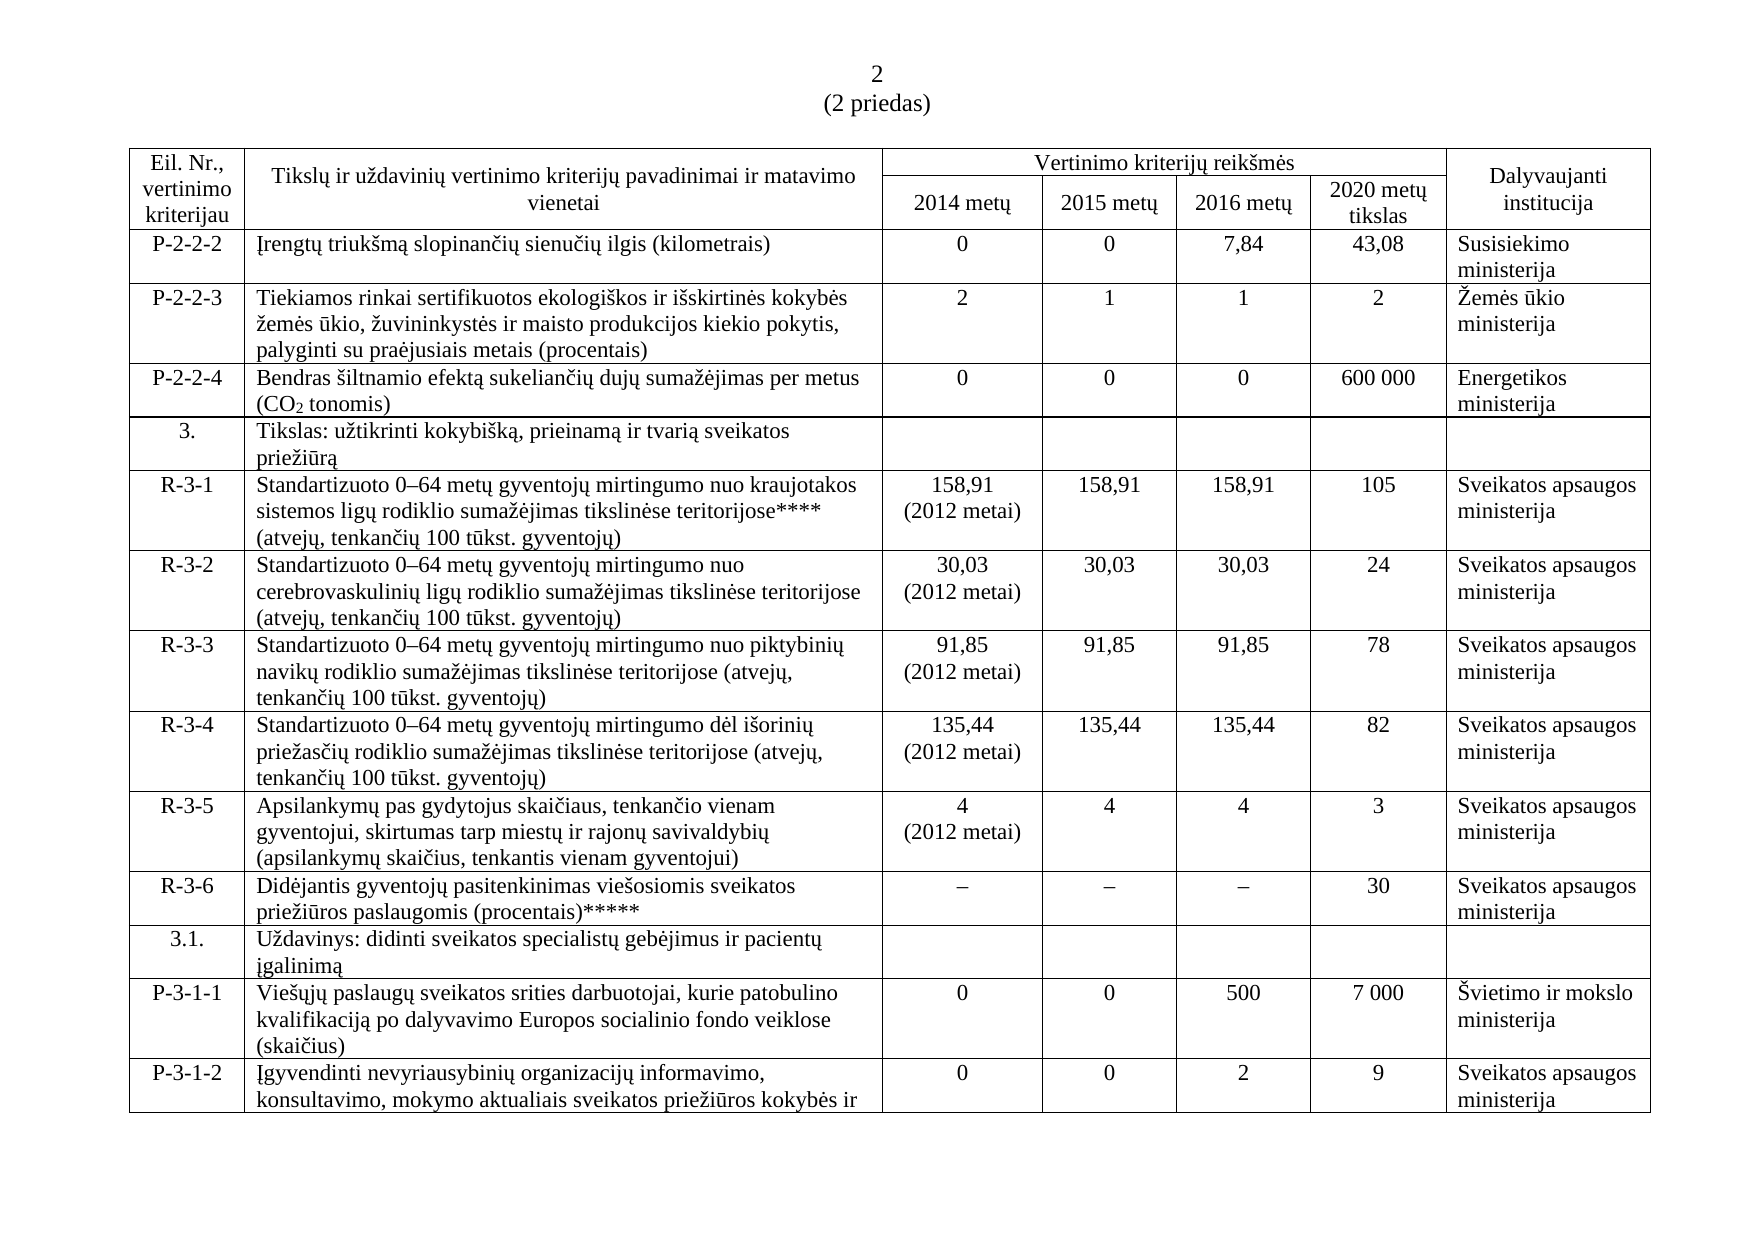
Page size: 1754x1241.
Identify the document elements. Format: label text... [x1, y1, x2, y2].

table_cell [1447, 926, 1650, 978]
table_cell 2016 metų [1177, 176, 1310, 229]
table_cell [1447, 418, 1650, 470]
table_cell Susisiekimo ministerija [1447, 230, 1650, 283]
table_cell 30,03 [1177, 551, 1310, 630]
table_cell Sveikatos apsaugos ministerija [1447, 712, 1650, 791]
table_cell P-2-2-4 [130, 364, 244, 416]
table_cell 2014 metų [883, 176, 1042, 229]
table_cell 0 [1043, 364, 1176, 416]
table_cell R-3-2 [130, 551, 244, 630]
table_cell 600 000 [1311, 364, 1446, 416]
table_cell 78 [1311, 631, 1446, 711]
table_cell 43,08 [1311, 230, 1446, 283]
table_cell R-3-5 [130, 792, 244, 871]
table_cell 158,91 [1043, 471, 1176, 550]
table_cell 7 000 [1311, 979, 1446, 1058]
table_cell Viešųjų paslaugų sveikatos srities darbuotojai, kurie patobulino kvalifikaciją po dalyvavimo Europos socialinio fondo veiklose (skaičius) [245, 979, 882, 1058]
table_cell 91,85 [1177, 631, 1310, 711]
table_cell 0 [883, 364, 1042, 416]
table_cell 0 [883, 979, 1042, 1058]
table_cell 2 [1177, 1059, 1310, 1112]
table_cell Energetikos ministerija [1447, 364, 1650, 416]
table_cell 4 [1043, 792, 1176, 871]
table_cell [1177, 926, 1310, 978]
table_cell 1 [1177, 284, 1310, 363]
table_cell Žemės ūkio ministerija [1447, 284, 1650, 363]
table_cell P-3-1-1 [130, 979, 244, 1058]
table_cell 30,03 [1043, 551, 1176, 630]
table_cell P-2-2-2 [130, 230, 244, 283]
table_cell 2020 metų tikslas [1311, 176, 1446, 229]
table_cell 2 [1311, 284, 1446, 363]
table_header Dalyvaujanti institucija [1447, 149, 1650, 229]
table_cell [1311, 926, 1446, 978]
table_cell R-3-4 [130, 712, 244, 791]
table_cell 3.1. [130, 926, 244, 978]
table_cell 158,91 (2012 metai) [883, 471, 1042, 550]
table_cell 91,85 (2012 metai) [883, 631, 1042, 711]
table_cell Standartizuoto 0–64 metų gyventojų mirtingumo nuo piktybinių navikų rodiklio sumažėjimas tikslinėse teritorijose (atvejų, tenkančių 100 tūkst. gyventojų) [245, 631, 882, 711]
table_cell Sveikatos apsaugos ministerija [1447, 792, 1650, 871]
table_cell 24 [1311, 551, 1446, 630]
table_cell [1177, 418, 1310, 470]
table_cell [1043, 418, 1176, 470]
table_cell 0 [1043, 230, 1176, 283]
table_cell [883, 418, 1042, 470]
table_cell 9 [1311, 1059, 1446, 1112]
table_cell 2 [883, 284, 1042, 363]
table_header Eil. Nr., vertinimo kriterijaus kodas [130, 149, 244, 229]
table_cell 4 [1177, 792, 1310, 871]
table_cell Sveikatos apsaugos ministerija [1447, 471, 1650, 550]
table_cell – [883, 872, 1042, 924]
table_cell R-3-1 [130, 471, 244, 550]
table_header Vertinimo kriterijų reikšmės [883, 149, 1446, 175]
table_cell Sveikatos apsaugos ministerija [1447, 1059, 1650, 1112]
table_cell 135,44 [1043, 712, 1176, 791]
table_cell Apsilankymų pas gydytojus skaičiaus, tenkančio vienam gyventojui, skirtumas tarp miestų ir rajonų savivaldybių (apsilankymų skaičius, tenkantis vienam gyventojui) [245, 792, 882, 871]
table_cell 158,91 [1177, 471, 1310, 550]
table_cell Standartizuoto 0–64 metų gyventojų mirtingumo nuo cerebrovaskulinių ligų rodiklio sumažėjimas tikslinėse teritorijose (atvejų, tenkančių 100 tūkst. gyventojų) [245, 551, 882, 630]
table_cell 3 [1311, 792, 1446, 871]
table_cell 30,03 (2012 metai) [883, 551, 1042, 630]
table_cell Sveikatos apsaugos ministerija [1447, 872, 1650, 924]
table_cell 500 [1177, 979, 1310, 1058]
table_cell Tiekiamos rinkai sertifikuotos ekologiškos ir išskirtinės kokybės žemės ūkio, žuvininkystės ir maisto produkcijos kiekio pokytis, palyginti su praėjusiais metais (procentais) [245, 284, 882, 363]
table_cell Įgyvendinti nevyriausybinių organizacijų informavimo, konsultavimo, mokymo aktualiais sveikatos priežiūros kokybės ir [245, 1059, 882, 1112]
table_cell Sveikatos apsaugos ministerija [1447, 631, 1650, 711]
table_cell 82 [1311, 712, 1446, 791]
table_cell R-3-3 [130, 631, 244, 711]
table_cell P-2-2-3 [130, 284, 244, 363]
table_cell Įrengtų triukšmą slopinančių sienučių ilgis (kilometrais) [245, 230, 882, 283]
table_cell 0 [883, 230, 1042, 283]
table_cell 135,44 (2012 metai) [883, 712, 1042, 791]
table_cell 7,84 [1177, 230, 1310, 283]
table_cell 4 (2012 metai) [883, 792, 1042, 871]
table_cell 0 [1177, 364, 1310, 416]
table_cell 0 [883, 1059, 1042, 1112]
table_cell Bendras šiltnamio efektą sukeliančių dujų sumažėjimas per metus (CO2 tonomis) [245, 364, 882, 416]
table_cell Sveikatos apsaugos ministerija [1447, 551, 1650, 630]
table_cell R-3-6 [130, 872, 244, 924]
table_cell 91,85 [1043, 631, 1176, 711]
table_cell 30 [1311, 872, 1446, 924]
table_cell 0 [1043, 1059, 1176, 1112]
table_header Tikslų ir uždavinių vertinimo kriterijų pavadinimai ir matavimo vienetai [245, 149, 882, 229]
table_cell Standartizuoto 0–64 metų gyventojų mirtingumo dėl išorinių priežasčių rodiklio sumažėjimas tikslinėse teritorijose (atvejų, tenkančių 100 tūkst. gyventojų) [245, 712, 882, 791]
table_cell Didėjantis gyventojų pasitenkinimas viešosiomis sveikatos priežiūros paslaugomis (procentais)***** [245, 872, 882, 924]
table_cell Tikslas: užtikrinti kokybišką, prieinamą ir tvarią sveikatos priežiūrą [245, 418, 882, 470]
table_cell 135,44 [1177, 712, 1310, 791]
table_cell 105 [1311, 471, 1446, 550]
table_cell [883, 926, 1042, 978]
table_cell 1 [1043, 284, 1176, 363]
table_cell 3. [130, 418, 244, 470]
table_cell Uždavinys: didinti sveikatos specialistų gebėjimus ir pacientų įgalinimą [245, 926, 882, 978]
table_cell Švietimo ir mokslo ministerija [1447, 979, 1650, 1058]
table_cell – [1043, 872, 1176, 924]
table_cell 0 [1043, 979, 1176, 1058]
table_cell [1311, 418, 1446, 470]
table_cell P-3-1-2 [130, 1059, 244, 1112]
table_cell Standartizuoto 0–64 metų gyventojų mirtingumo nuo kraujotakos sistemos ligų rodiklio sumažėjimas tikslinėse teritorijose**** (atvejų, tenkančių 100 tūkst. gyventojų) [245, 471, 882, 550]
table_cell 2015 metų [1043, 176, 1176, 229]
table_cell – [1177, 872, 1310, 924]
table_cell [1043, 926, 1176, 978]
